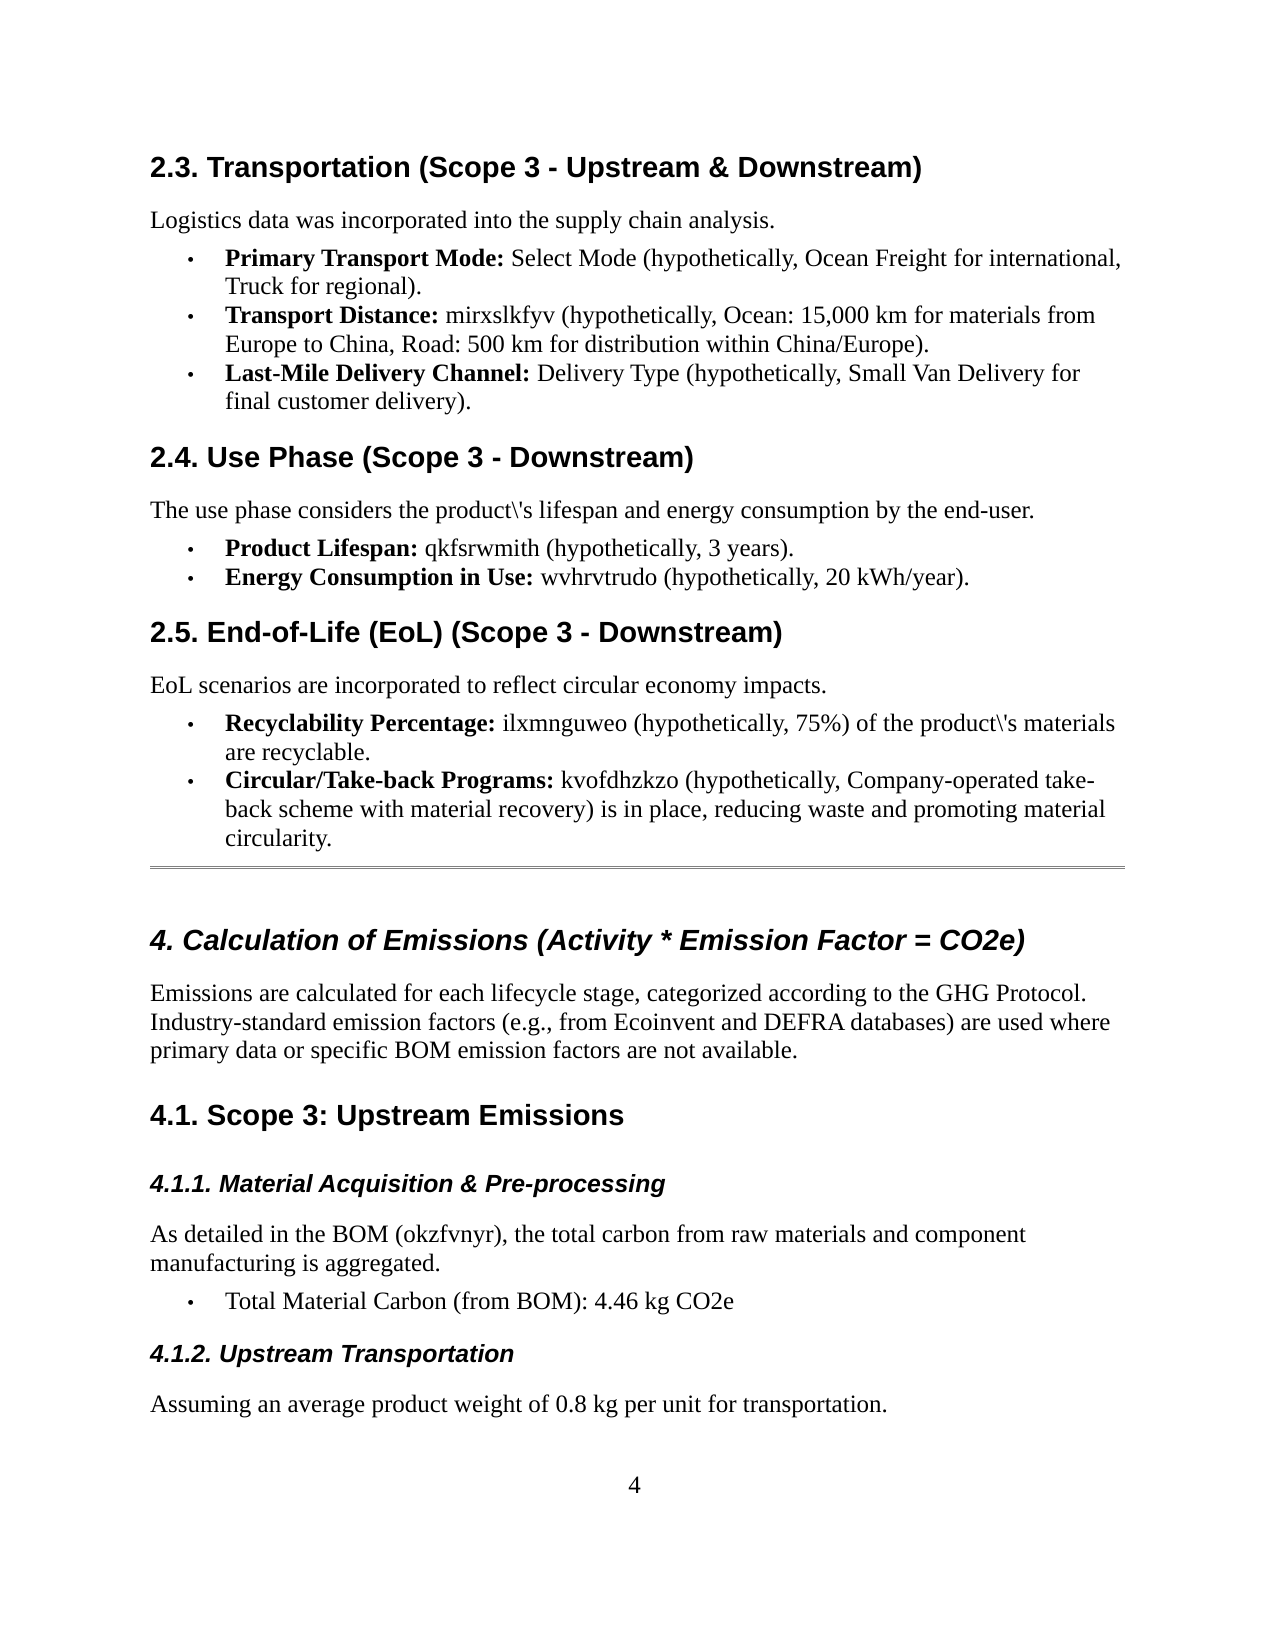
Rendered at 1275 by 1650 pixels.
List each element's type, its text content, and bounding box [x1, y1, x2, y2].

list Recyclability Percentage: ilxmnguweo (hypothetically, 75%) of the product\'s materials are recyclable. [187, 708, 1125, 766]
text Emissions are calculated for each lifecycle stage, categorized according to the GHG Protocol. Industry-standard emission factors (e.g., from Ecoinvent and DEFRA databases) are used where primary data or specific BOM emission factors are not available. [150, 978, 1125, 1064]
text The use phase considers the product\'s lifespan and energy consumption by the end-user. [150, 495, 1125, 524]
list Primary Transport Mode: Select Mode (hypothetically, Ocean Freight for international, Truck for regional). [187, 243, 1125, 300]
list Energy Consumption in Use: wvhrvtrudo (hypothetically, 20 kWh/year). [187, 562, 1125, 590]
text Assuming an average product weight of 0.8 kg per unit for transportation. [150, 1389, 1125, 1418]
subtitle 4. Calculation of Emissions (Activity * Emission Factor = CO2e) [150, 923, 1125, 957]
list Product Lifespan: qkfsrwmith (hypothetically, 3 years). [187, 533, 1125, 562]
subtitle 2.3. Transportation (Scope 3 - Upstream & Downstream) [150, 150, 1125, 183]
subtitle 4.1.1. Material Acquisition & Pre-processing [150, 1169, 1125, 1198]
text As detailed in the BOM (okzfvnyr), the total carbon from raw materials and component manufacturing is aggregated. [150, 1219, 1125, 1277]
subtitle 4.1.2. Upstream Transportation [150, 1339, 1125, 1368]
text Logistics data was incorporated into the supply chain analysis. [150, 205, 1125, 234]
list Circular/Take-back Programs: kvofdhzkzo (hypothetically, Company-operated take-back scheme with material recovery) is in place, reducing waste and promoting material circularity. [187, 766, 1125, 852]
subtitle 2.5. End-of-Life (EoL) (Scope 3 - Downstream) [150, 615, 1125, 649]
list Last-Mile Delivery Channel: Delivery Type (hypothetically, Small Van Delivery for final customer delivery). [187, 358, 1125, 415]
list Total Material Carbon (from BOM): 4.46 kg CO2e [187, 1286, 1125, 1314]
subtitle 2.4. Use Phase (Scope 3 - Downstream) [150, 440, 1125, 474]
subtitle 4.1. Scope 3: Upstream Emissions [150, 1098, 1125, 1132]
text EoL scenarios are incorporated to reflect circular economy impacts. [150, 670, 1125, 699]
list Transport Distance: mirxslkfyv (hypothetically, Ocean: 15,000 km for materials from Europe to China, Road: 500 km for distribution within China/Europe). [187, 300, 1125, 358]
